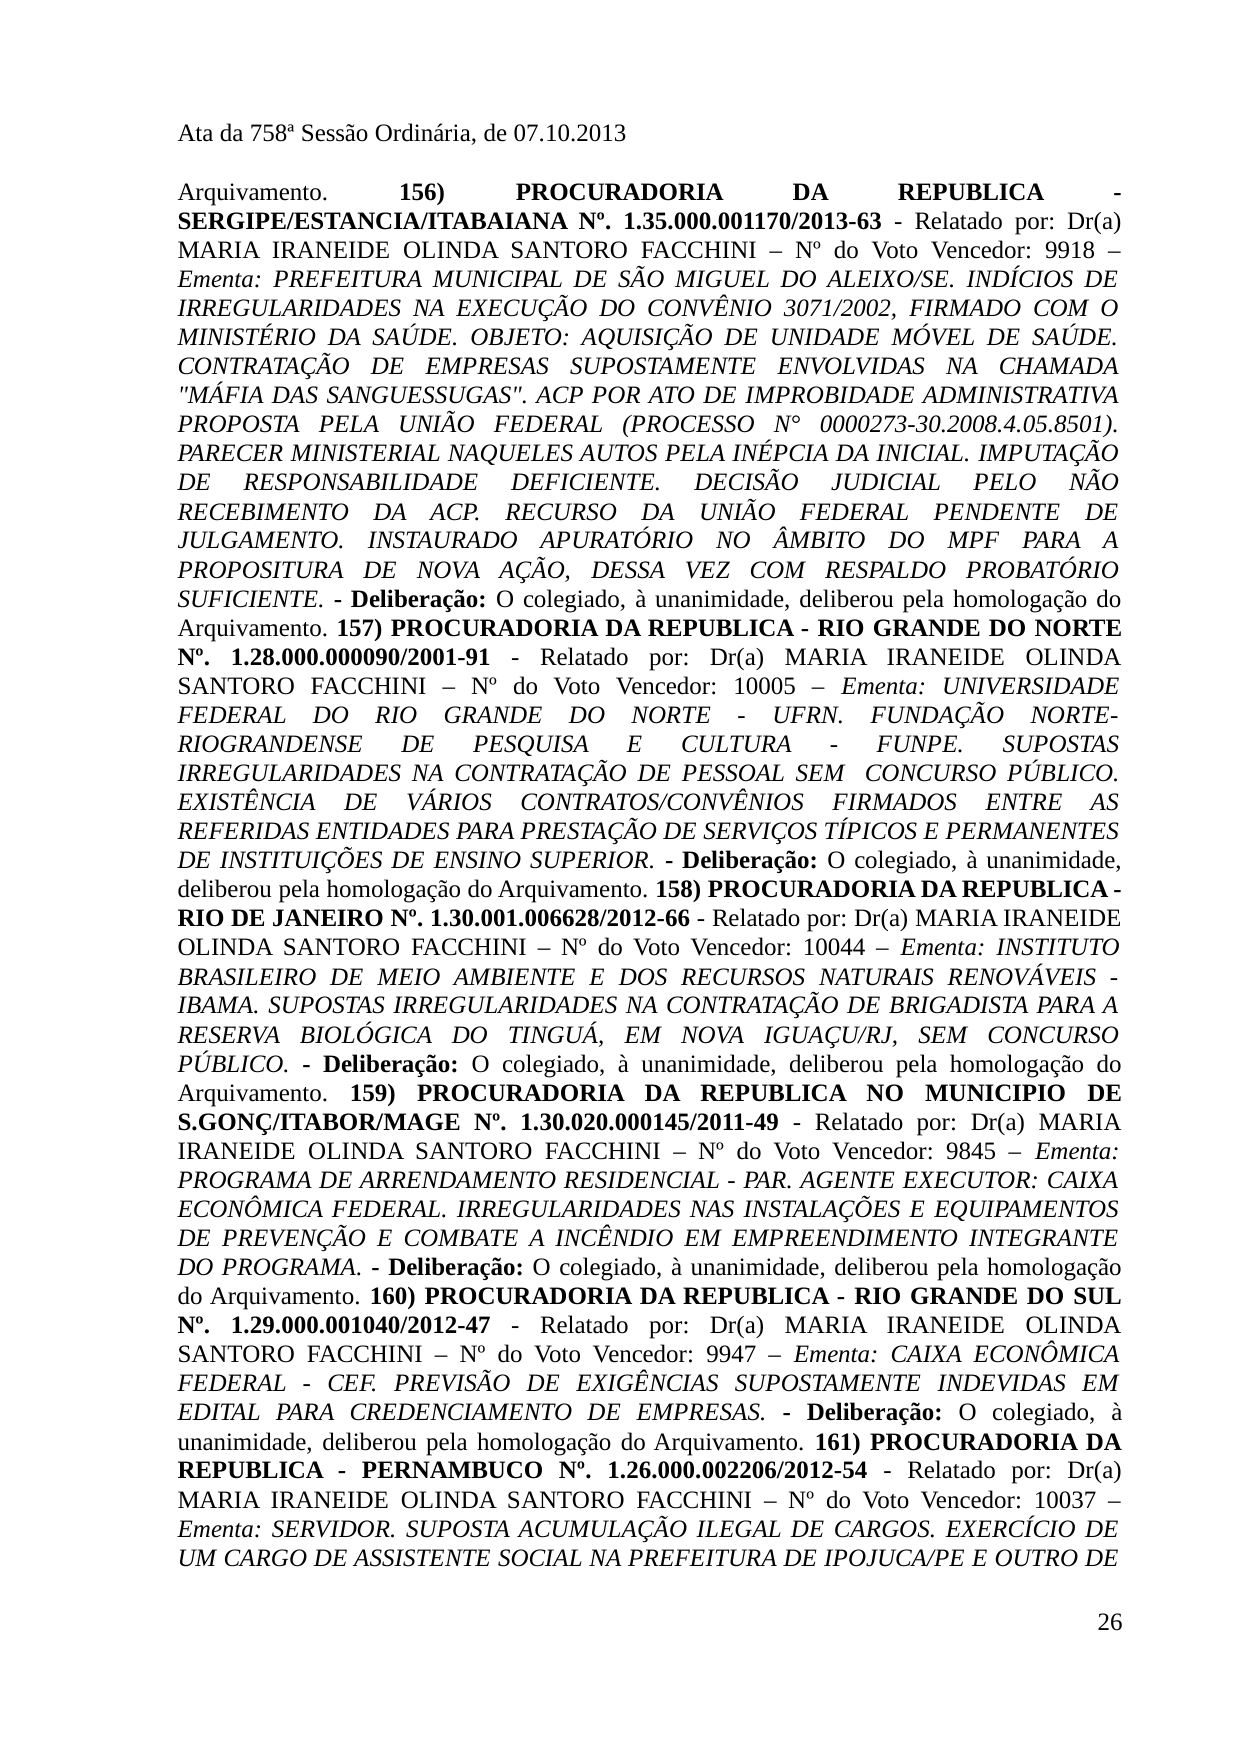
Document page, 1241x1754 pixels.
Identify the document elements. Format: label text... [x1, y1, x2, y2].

text Arquivamento. 156) PROCURADORIA DA REPUBLICA - SERGIPE/ESTANCIA/ITABAIANA Nº. 1.35.000.001170/2013-63 - Relatado por: Dr(a) MARIA IRANEIDE OLINDA SANTORO FACCHINI – Nº do Voto Vencedor: 9918 – Ementa: PREFEITURA MUNICIPAL DE SÃO MIGUEL DO ALEIXO/SE. INDÍCIOS DE IRREGULARIDADES NA EXECUÇÃO DO CONVÊNIO 3071/2002, FIRMADO COM O MINISTÉRIO DA SAÚDE. OBJETO: AQUISIÇÃO DE UNIDADE MÓVEL DE SAÚDE. CONTRATAÇÃO DE EMPRESAS SUPOSTAMENTE ENVOLVIDAS NA CHAMADA "MÁFIA DAS SANGUESSUGAS". ACP POR ATO DE IMPROBIDADE ADMINISTRATIVA PROPOSTA PELA UNIÃO FEDERAL (PROCESSO N° 0000273-30.2008.4.05.8501). PARECER MINISTERIAL NAQUELES AUTOS PELA INÉPCIA DA INICIAL. IMPUTAÇÃO DE RESPONSABILIDADE DEFICIENTE. DECISÃO JUDICIAL PELO NÃO RECEBIMENTO DA ACP. RECURSO DA UNIÃO FEDERAL PENDENTE DE JULGAMENTO. INSTAURADO APURATÓRIO NO ÂMBITO DO MPF PARA A PROPOSITURA DE NOVA AÇÃO, DESSA VEZ COM RESPALDO PROBATÓRIO SUFICIENTE. - Deliberação: O colegiado, à unanimidade, deliberou pela homologação do Arquivamento. 157) PROCURADORIA DA REPUBLICA - RIO GRANDE DO NORTE Nº. 1.28.000.000090/2001-91 - Relatado por: Dr(a) MARIA IRANEIDE OLINDA SANTORO FACCHINI – Nº do Voto Vencedor: 10005 – Ementa: UNIVERSIDADE FEDERAL DO RIO GRANDE DO NORTE - UFRN. FUNDAÇÃO NORTE-RIOGRANDENSE DE PESQUISA E CULTURA - FUNPE. SUPOSTAS IRREGULARIDADES NA CONTRATAÇÃO DE PESSOAL SEM CONCURSO PÚBLICO. EXISTÊNCIA DE VÁRIOS CONTRATOS/CONVÊNIOS FIRMADOS ENTRE AS REFERIDAS ENTIDADES PARA PRESTAÇÃO DE SERVIÇOS TÍPICOS E PERMANENTES DE INSTITUIÇÕES DE ENSINO SUPERIOR. - Deliberação: O colegiado, à unanimidade, deliberou pela homologação do Arquivamento. 158) PROCURADORIA DA REPUBLICA - RIO DE JANEIRO Nº. 1.30.001.006628/2012-66 - Relatado por: Dr(a) MARIA IRANEIDE OLINDA SANTORO FACCHINI – Nº do Voto Vencedor: 10044 – Ementa: INSTITUTO BRASILEIRO DE MEIO AMBIENTE E DOS RECURSOS NATURAIS RENOVÁVEIS - IBAMA. SUPOSTAS IRREGULARIDADES NA CONTRATAÇÃO DE BRIGADISTA PARA A RESERVA BIOLÓGICA DO TINGUÁ, EM NOVA IGUAÇU/RJ, SEM CONCURSO PÚBLICO. - Deliberação: O colegiado, à unanimidade, deliberou pela homologação do Arquivamento. 159) PROCURADORIA DA REPUBLICA NO MUNICIPIO DE S.GONÇ/ITABOR/MAGE Nº. 1.30.020.000145/2011-49 - Relatado por: Dr(a) MARIA IRANEIDE OLINDA SANTORO FACCHINI – Nº do Voto Vencedor: 9845 – Ementa: PROGRAMA DE ARRENDAMENTO RESIDENCIAL - PAR. AGENTE EXECUTOR: CAIXA ECONÔMICA FEDERAL. IRREGULARIDADES NAS INSTALAÇÕES E EQUIPAMENTOS DE PREVENÇÃO E COMBATE A INCÊNDIO EM EMPREENDIMENTO INTEGRANTE DO PROGRAMA. - Deliberação: O colegiado, à unanimidade, deliberou pela homologação do Arquivamento. 160) PROCURADORIA DA REPUBLICA - RIO GRANDE DO SUL Nº. 1.29.000.001040/2012-47 - Relatado por: Dr(a) MARIA IRANEIDE OLINDA SANTORO FACCHINI – Nº do Voto Vencedor: 9947 – Ementa: CAIXA ECONÔMICA FEDERAL - CEF. PREVISÃO DE EXIGÊNCIAS SUPOSTAMENTE INDEVIDAS EM EDITAL PARA CREDENCIAMENTO DE EMPRESAS. - Deliberação: O colegiado, à unanimidade, deliberou pela homologação do Arquivamento. 161) PROCURADORIA DA REPUBLICA - PERNAMBUCO Nº. 1.26.000.002206/2012-54 - Relatado por: Dr(a) MARIA IRANEIDE OLINDA SANTORO FACCHINI – Nº do Voto Vencedor: 10037 – Ementa: SERVIDOR. SUPOSTA ACUMULAÇÃO ILEGAL DE CARGOS. EXERCÍCIO DE UM CARGO DE ASSISTENTE SOCIAL NA PREFEITURA DE IPOJUCA/PE E OUTRO DE [177, 177, 1122, 1572]
